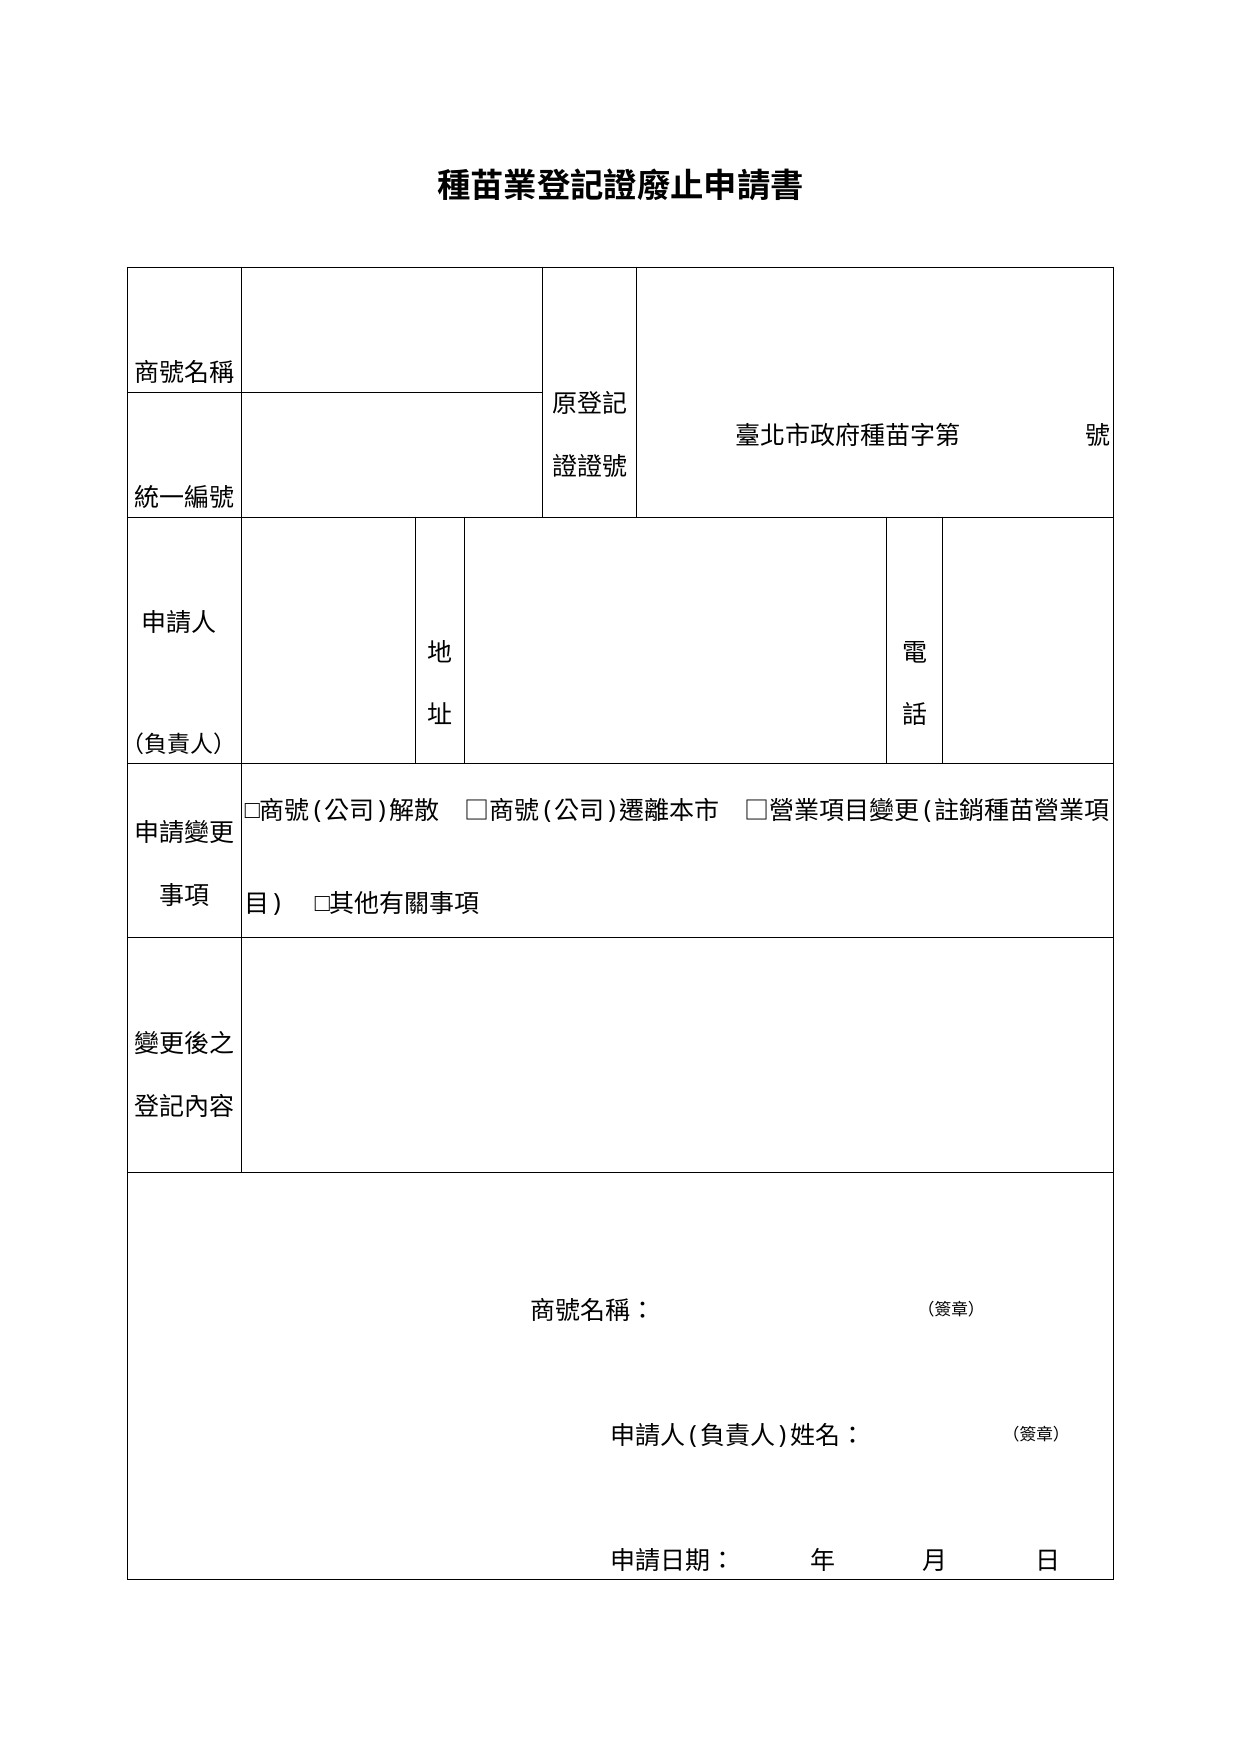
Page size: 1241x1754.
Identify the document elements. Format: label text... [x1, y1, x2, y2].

table_header 商號名稱 [128, 268, 241, 392]
table_header [242, 268, 542, 392]
table_cell 變更後之登記內容 [128, 938, 241, 1172]
table_header 原登記證證號 [543, 268, 636, 517]
table_header 臺北市政府種苗字第 號 [637, 268, 1113, 517]
table_cell 商號名稱： （簽章） 申請人(負責人)姓名： （簽章） 申請日期： 年 月 日 [128, 1173, 1113, 1579]
table_cell [943, 518, 1113, 763]
table_cell [465, 518, 886, 763]
table_cell [242, 938, 1113, 1172]
table_cell [242, 393, 542, 517]
table_cell 申請變更事項 [128, 764, 241, 937]
table_cell 申請人 （負責人） [128, 518, 241, 763]
text 種苗業登記證廢止申請書 [89, 142, 1152, 204]
table_cell 地址 [416, 518, 464, 763]
table_cell □商號(公司)解散 □商號(公司)遷離本市 □營業項目變更(註銷種苗營業項目) □其他有關事項 [242, 764, 1113, 937]
table_cell 統一編號 [128, 393, 241, 517]
table_cell 電話 [887, 518, 942, 763]
table_cell [242, 518, 415, 763]
